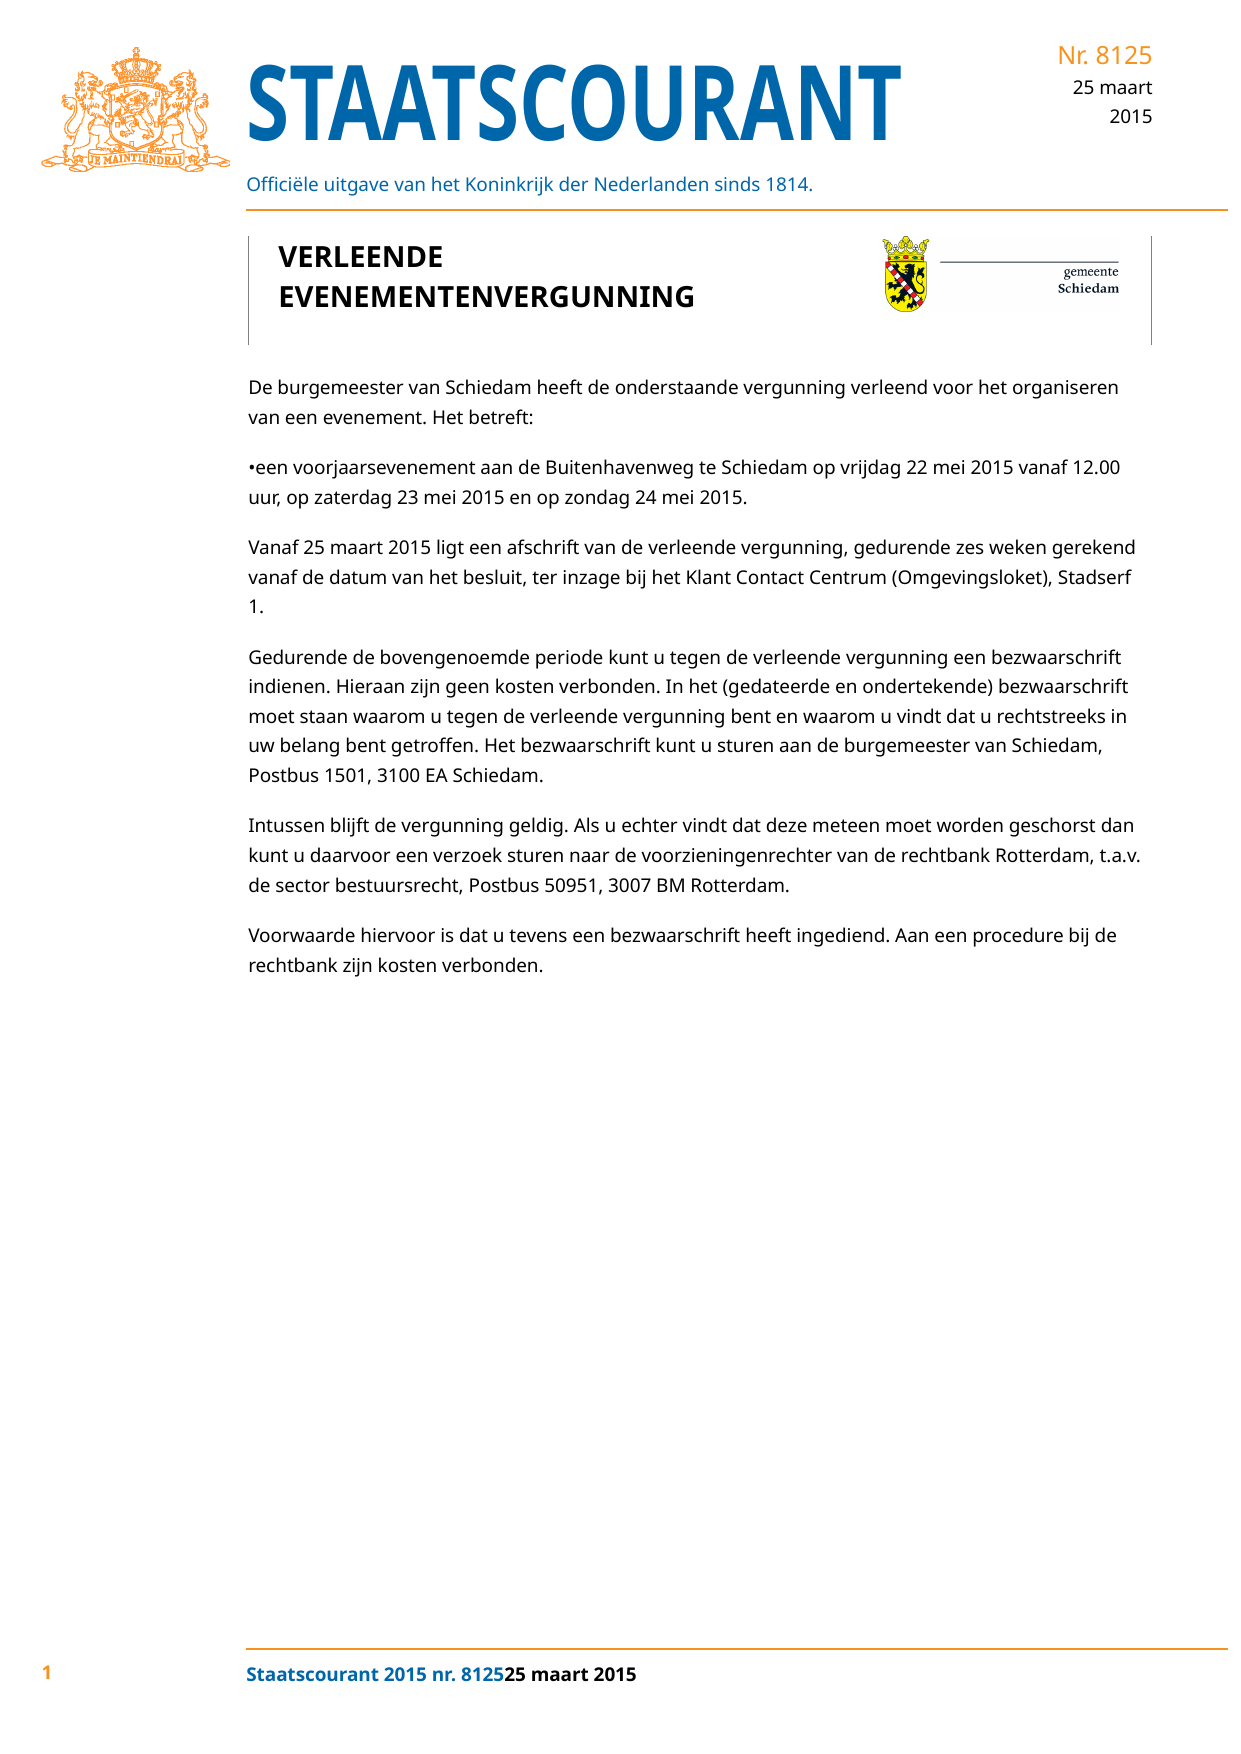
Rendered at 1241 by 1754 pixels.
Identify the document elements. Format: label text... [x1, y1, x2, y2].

text Gedurende de bovengenoemde periode kunt u tegen de verleende vergunning een bezwaarschrift indienen. Hieraan zijn geen kosten verbonden. In het (gedateerde en ondertekende) bezwaarschrift moet staan waarom u tegen de verleende vergunning bent en waarom u vindt dat u rechtstreeks in uw belang bent getroffen. Het bezwaarschrift kunt u sturen aan de burgemeester van Schiedam, Postbus 1501, 3100 EA Schiedam. [248, 644, 1152, 788]
picture [41, 47, 231, 172]
picture [882, 236, 1119, 312]
text •een voorjaarsevenement aan de Buitenhavenweg te Schiedam op vrijdag 22 mei 2015 vanaf 12.00 uur, op zaterdag 23 mei 2015 en op zondag 24 mei 2015. [248, 454, 1152, 509]
text Intussen blijft de vergunning geldig. Als u echter vindt dat deze meteen moet worden geschorst dan kunt u daarvoor een verzoek sturen naar de voorzieningenrechter van de rechtbank Rotterdam, t.a.v. de sector bestuursrecht, Postbus 50951, 3007 BM Rotterdam. [248, 813, 1152, 897]
table_header [850, 236, 1151, 345]
text Vanaf 25 maart 2015 ligt een afschrift van de verleende vergunning, gedurende zes weken gerekend vanaf de datum van het besluit, ter inzage bij het Klant Contact Centrum (Omgevingsloket), Stadserf 1. [248, 534, 1152, 619]
text De burgemeester van Schiedam heeft de onderstaande vergunning verleend voor het organiseren van een evenement. Het betreft: [248, 374, 1152, 429]
table_header VERLEENDE EVENEMENTENVERGUNNING [249, 236, 850, 345]
text Voorwaarde hiervoor is dat u tevens een bezwaarschrift heeft ingediend. Aan een procedure bij de rechtbank zijn kosten verbonden. [248, 922, 1152, 977]
